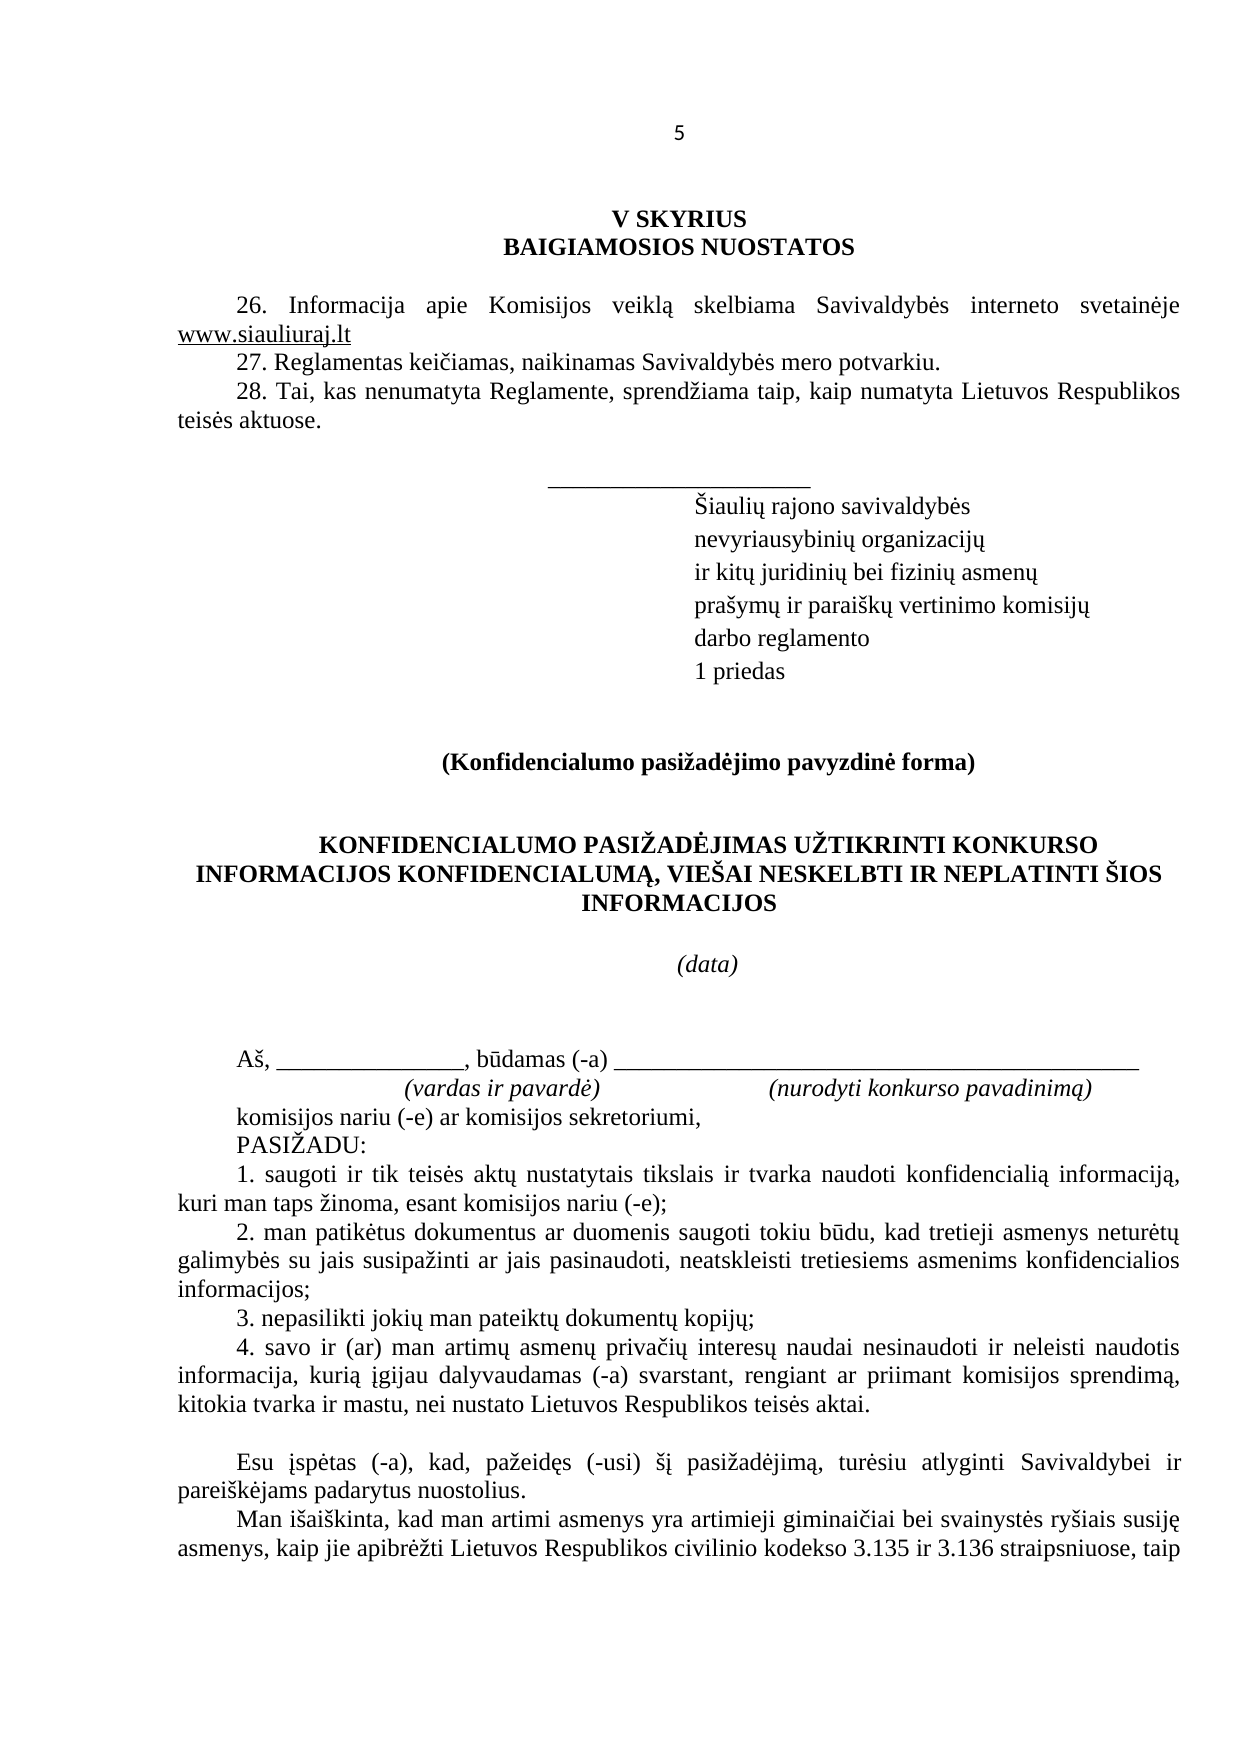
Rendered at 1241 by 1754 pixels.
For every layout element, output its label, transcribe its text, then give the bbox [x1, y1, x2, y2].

text ir kitų juridinių bei fizinių asmenų [694, 557, 1181, 586]
text 2. man patikėtus dokumentus ar duomenis saugoti tokiu būdu, kad tretieji asmenys neturėtų galimybės su jais susipažinti ar jais pasinaudoti, neatskleisti tretiesiems asmenims konfidencialios informacijos; [177, 1217, 1181, 1303]
text _____________________ [177, 462, 1181, 491]
text Esu įspėtas (-a), kad, pažeidęs (-usi) šį pasižadėjimą, turėsiu atlyginti Savivaldybei ir pareiškėjams padarytus nuostolius. [177, 1447, 1181, 1504]
text Man išaiškinta, kad man artimi asmenys yra artimieji giminaičiai bei svainystės ryšiais susiję asmenys, kaip jie apibrėžti Lietuvos Respublikos civilinio kodekso 3.135 ir 3.136 straipsniuose, taip [177, 1504, 1181, 1562]
text nevyriausybinių organizacijų [694, 524, 1181, 553]
text darbo reglamento [694, 623, 1181, 652]
text (data) [177, 949, 1181, 978]
text PASIŽADU: [177, 1130, 1181, 1159]
text Šiaulių rajono savivaldybės [694, 491, 1181, 520]
text BAIGIAMOSIOS NUOSTATOS [177, 232, 1181, 261]
text 4. savo ir (ar) man artimų asmenų privačių interesų naudai nesinaudoti ir neleisti naudotis informacija, kurią įgijau dalyvaudamas (-a) svarstant, rengiant ar priimant komisijos sprendimą, kitokia tvarka ir mastu, nei nustato Lietuvos Respublikos teisės aktai. [177, 1332, 1181, 1418]
text V SKYRIUS [177, 204, 1181, 232]
text (vardas ir pavardė) (nurodyti konkurso pavadinimą) [177, 1073, 1181, 1102]
text 3. nepasilikti jokių man pateiktų dokumentų kopijų; [177, 1303, 1181, 1332]
text 1. saugoti ir tik teisės aktų nustatytais tikslais ir tvarka naudoti konfidencialią informaciją, kuri man taps žinoma, esant komisijos nariu (-e); [177, 1159, 1181, 1217]
text 1 priedas [694, 656, 1181, 685]
text KONFIDENCIALUMO PASIŽADĖJIMAS UŽTIKRINTI KONKURSO INFORMACIJOS KONFIDENCIALUMĄ, VIEŠAI NESKELBTI IR NEPLATINTI ŠIOS INFORMACIJOS [177, 830, 1181, 916]
text 27. Reglamentas keičiamas, naikinamas Savivaldybės mero potvarkiu. [177, 347, 1181, 376]
text (Konfidencialumo pasižadėjimo pavyzdinė forma) [177, 747, 1181, 776]
text komisijos nariu (-e) ar komisijos sekretoriumi, [177, 1102, 1181, 1130]
text 26. Informacija apie Komisijos veiklą skelbiama Savivaldybės interneto svetainėje www.siauliuraj.lt [177, 290, 1181, 347]
text prašymų ir paraiškų vertinimo komisijų [694, 590, 1181, 619]
text Aš, _______________, būdamas (-a) __________________________________________ [177, 1044, 1181, 1073]
text 28. Tai, kas nenumatyta Reglamente, sprendžiama taip, kaip numatyta Lietuvos Respublikos teisės aktuose. [177, 376, 1181, 434]
